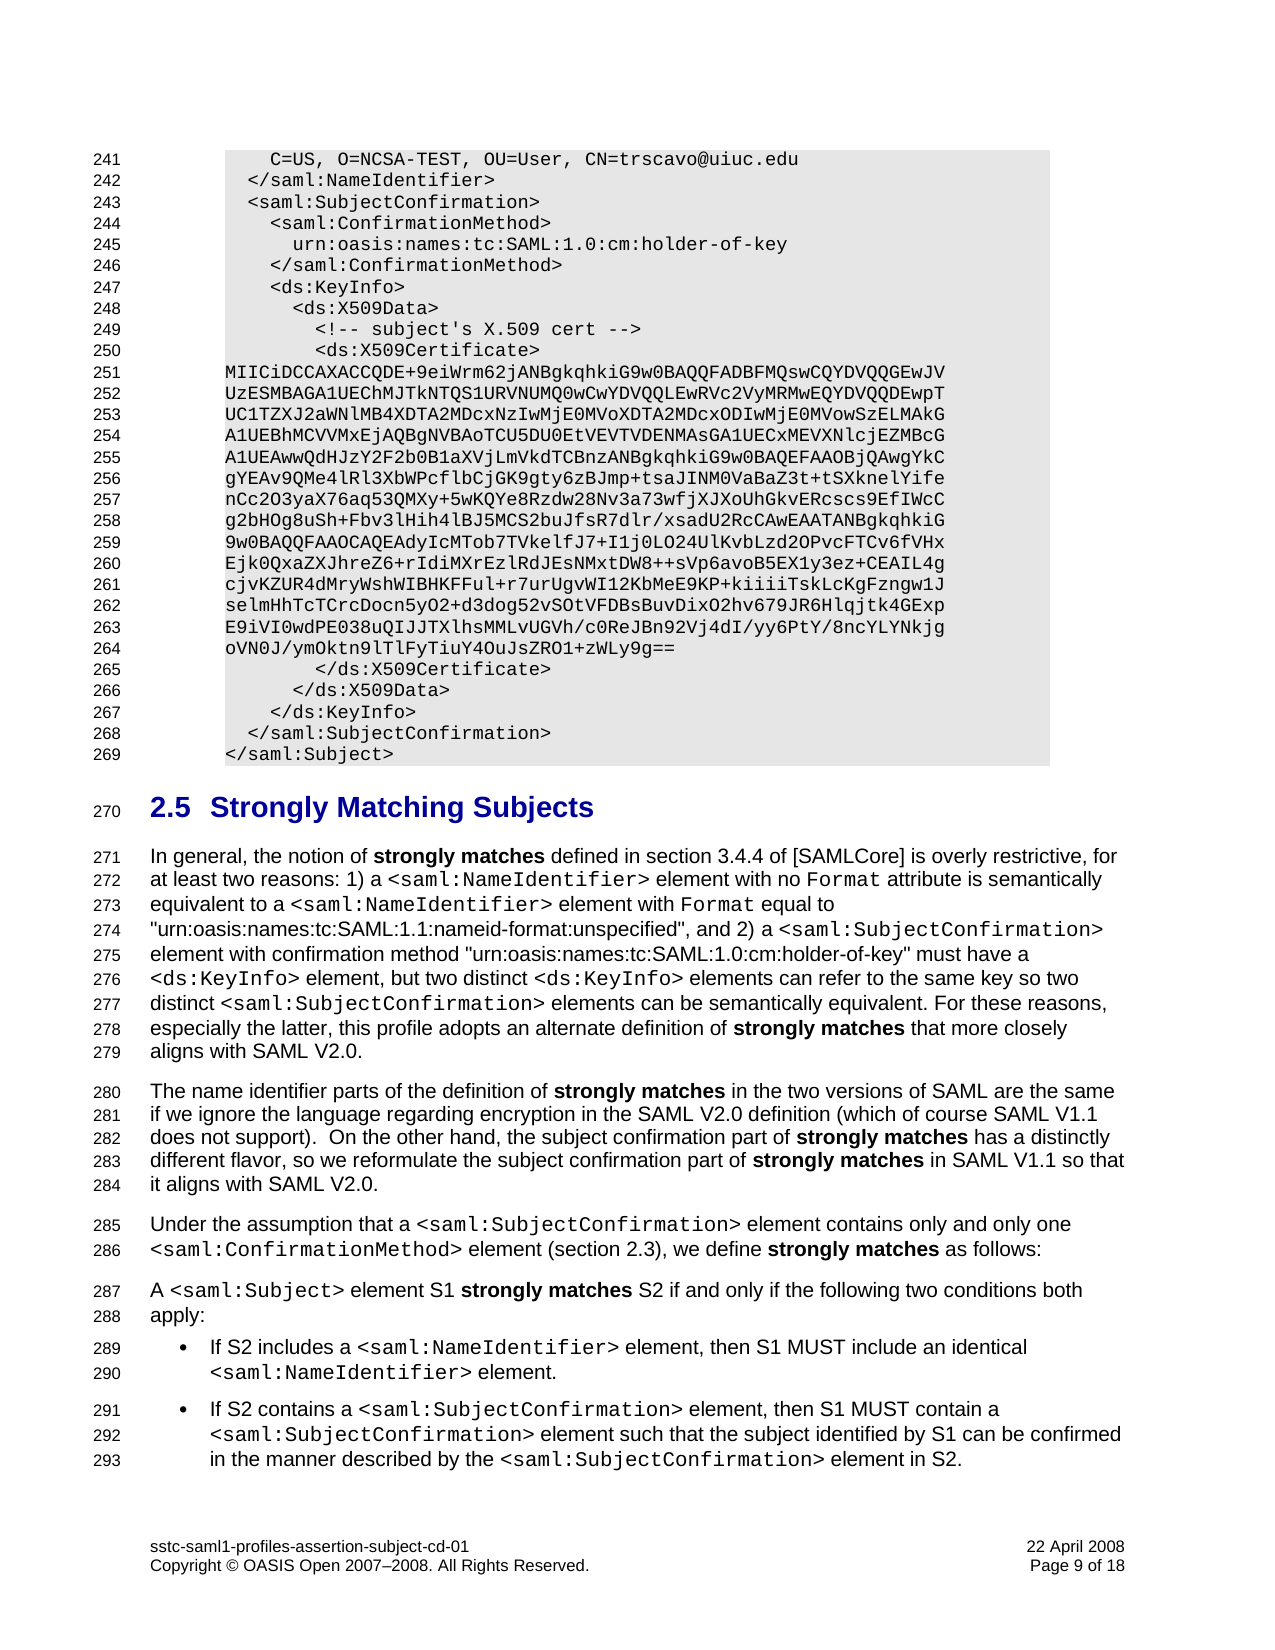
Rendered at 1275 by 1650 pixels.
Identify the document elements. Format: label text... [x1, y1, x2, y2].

list If S2 includes a <saml:NameIdentifier> element, then S1 MUST include an identical <saml:NameIdentifier> element. [180, 1335, 1125, 1385]
text <saml:ConfirmationMethod> [225, 214, 1050, 235]
text 9w0BAQQFAAOCAQEAdyIcMTob7TVkelfJ7+I1j0LO24UlKvbLzd2OPvcFTCv6fVHx [225, 532, 1050, 554]
text C=US, O=NCSA-TEST, OU=User, CN=trscavo@uiuc.edu [225, 150, 1050, 171]
text <saml:SubjectConfirmation> [225, 192, 1050, 214]
text MIICiDCCAXACCQDE+9eiWrm62jANBgkqhkiG9w0BAQQFADBFMQswCQYDVQQGEwJV [225, 362, 1050, 384]
subtitle Strongly Matching Subjects [150, 791, 1125, 824]
text selmHhTcTCrcDocn5yO2+d3dog52vSOtVFDBsBuvDixO2hv679JR6Hlqjtk4GExp [225, 596, 1050, 617]
text </saml:Subject> [225, 745, 1050, 766]
text A <saml:Subject> element S1 strongly matches S2 if and only if the following two conditions both apply: [150, 1279, 1125, 1327]
text <ds:X509Data> [225, 299, 1050, 320]
text g2bHOg8uSh+Fbv3lHih4lBJ5MCS2buJfsR7dlr/xsadU2RcCAwEAATANBgkqhkiG [225, 511, 1050, 532]
text UzESMBAGA1UEChMJTkNTQS1URVNUMQ0wCwYDVQQLEwRVc2VyMRMwEQYDVQQDEwpT [225, 384, 1050, 405]
text A1UEAwwQdHJzY2F2b0B1aXVjLmVkdTCBnzANBgkqhkiG9w0BAQEFAAOBjQAwgYkC [225, 447, 1050, 469]
text The name identifier parts of the definition of strongly matches in the two versions of SAML are the same if we ignore the language regarding encryption in the SAML V2.0 definition (which of course SAML V1.1 does not support). On the other hand, the subject confirmation part of strongly matches has a distinctly different flavor, so we reformulate the subject confirmation part of strongly matches in SAML V1.1 so that it aligns with SAML V2.0. [150, 1079, 1125, 1196]
text E9iVI0wdPE038uQIJJTXlhsMMLvUGVh/c0ReJBn92Vj4dI/yy6PtY/8ncYLYNkjg [225, 617, 1050, 639]
text Under the assumption that a <saml:SubjectConfirmation> element contains only and only one <saml:ConfirmationMethod> element (section 2.3), we define strongly matches as follows: [150, 1212, 1125, 1262]
text UC1TZXJ2aWNlMB4XDTA2MDcxNzIwMjE0MVoXDTA2MDcxODIwMjE0MVowSzELMAkG [225, 405, 1050, 426]
text nCc2O3yaX76aq53QMXy+5wKQYe8Rzdw28Nv3a73wfjXJXoUhGkvERcscs9EfIWcC [225, 490, 1050, 511]
text <!-- subject's X.509 cert --> [225, 320, 1050, 341]
text </ds:X509Data> [225, 681, 1050, 702]
text </saml:NameIdentifier> [225, 171, 1050, 192]
text <ds:KeyInfo> [225, 277, 1050, 299]
text urn:oasis:names:tc:SAML:1.0:cm:holder-of-key [225, 235, 1050, 256]
text <ds:X509Certificate> [225, 341, 1050, 362]
list If S2 contains a <saml:SubjectConfirmation> element, then S1 MUST contain a <saml:SubjectConfirmation> element such that the subject identified by S1 can be confirmed in the manner described by the <saml:SubjectConfirmation> element in S2. [180, 1398, 1125, 1473]
text </ds:KeyInfo> [225, 702, 1050, 724]
text </saml:SubjectConfirmation> [225, 724, 1050, 745]
text gYEAv9QMe4lRl3XbWPcflbCjGK9gty6zBJmp+tsaJINM0VaBaZ3t+tSXknelYife [225, 469, 1050, 490]
text In general, the notion of strongly matches defined in section 3.4.4 of [SAMLCore] is overly restrictive, for at least two reasons: 1) a <saml:NameIdentifier> element with no Format attribute is semantically equivalent to a <saml:NameIdentifier> element with Format equal to "urn:oasis:names:tc:SAML:1.1:nameid-format:unspecified", and 2) a <saml:SubjectConfirmation> element with confirmation method "urn:oasis:names:tc:SAML:1.0:cm:holder-of-key" must have a <ds:KeyInfo> element, but two distinct <ds:KeyInfo> elements can refer to the same key so two distinct <saml:SubjectConfirmation> elements can be semantically equivalent. For these reasons, especially the latter, this profile adopts an alternate definition of strongly matches that more closely aligns with SAML V2.0. [150, 845, 1125, 1063]
text Ejk0QxaZXJhreZ6+rIdiMXrEzlRdJEsNMxtDW8++sVp6avoB5EX1y3ez+CEAIL4g [225, 554, 1050, 575]
text </ds:X509Certificate> [225, 660, 1050, 681]
text A1UEBhMCVVMxEjAQBgNVBAoTCU5DU0EtVEVTVDENMAsGA1UECxMEVXNlcjEZMBcG [225, 426, 1050, 447]
text oVN0J/ymOktn9lTlFyTiuY4OuJsZRO1+zWLy9g== [225, 639, 1050, 660]
text </saml:ConfirmationMethod> [225, 256, 1050, 277]
text cjvKZUR4dMryWshWIBHKFFul+r7urUgvWI12KbMeE9KP+kiiiiTskLcKgFzngw1J [225, 575, 1050, 596]
